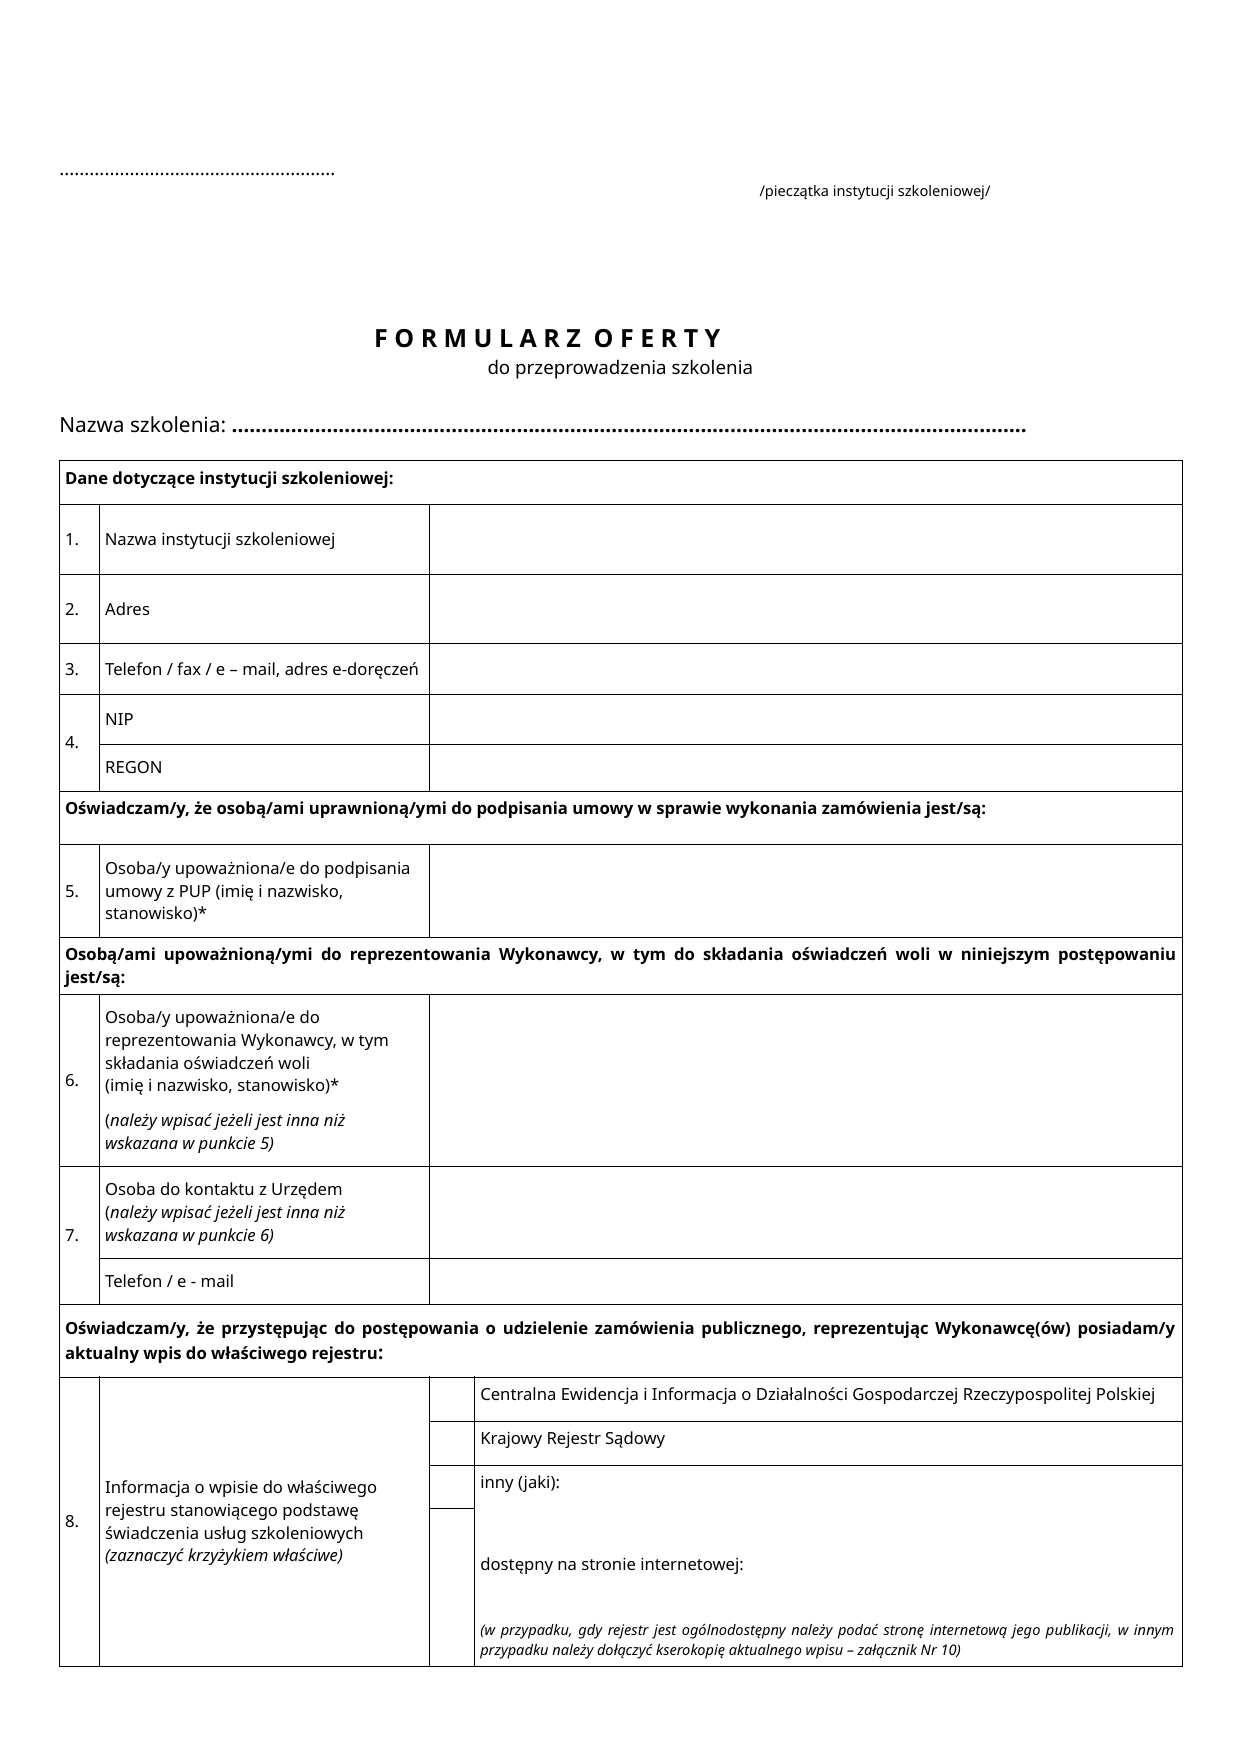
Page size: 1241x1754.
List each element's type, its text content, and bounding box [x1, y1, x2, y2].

table_cell Telefon / e - mail [100, 1259, 429, 1304]
table_cell Adres [100, 575, 429, 643]
table_cell [430, 995, 1182, 1166]
table_cell Krajowy Rejestr Sądowy [475, 1422, 1182, 1465]
table_cell [430, 695, 1182, 744]
table_cell NIP [100, 695, 429, 744]
table_cell [430, 575, 1182, 643]
table_cell Telefon / fax / e – mail, adres e-doręczeń [100, 644, 429, 694]
table_cell 6. [60, 995, 99, 1166]
table_cell Osoba/y upoważniona/e do reprezentowania Wykonawcy, w tym składania oświadczeń woli (imię i nazwisko, stanowisko)* (należy wpisać jeżeli jest inna niż wskazana w punkcie 5) [100, 995, 429, 1166]
table_cell 4. [60, 695, 99, 791]
table_cell REGON [100, 745, 429, 791]
table_cell [430, 1466, 474, 1508]
table_cell [430, 745, 1182, 791]
text ....................................................... [59, 127, 1181, 181]
table_cell Osoba do kontaktu z Urzędem (należy wpisać jeżeli jest inna niż wskazana w punkcie 6) [100, 1167, 429, 1258]
table_cell 8. [60, 1378, 99, 1666]
table_cell [430, 505, 1182, 574]
table_cell Nazwa instytucji szkoleniowej [100, 505, 429, 574]
table_cell [430, 1509, 474, 1666]
table_cell Oświadczam/y, że osobą/ami uprawnioną/ymi do podpisania umowy w sprawie wykonania zamówienia jest/są: [60, 792, 1182, 844]
table_cell Centralna Ewidencja i Informacja o Działalności Gospodarczej Rzeczypospolitej Polskiej [475, 1378, 1182, 1421]
table_cell [430, 644, 1182, 694]
text /pieczątka instytucji szkoleniowej/ [59, 181, 1181, 201]
table_cell 3. [60, 644, 99, 694]
table_cell [430, 845, 1182, 936]
table_cell 1. [60, 505, 99, 574]
table_cell Osoba/y upoważniona/e do podpisania umowy z PUP (imię i nazwisko, stanowisko)* [100, 845, 429, 936]
table_cell [430, 1259, 1182, 1304]
table_cell Informacja o wpisie do właściwego rejestru stanowiącego podstawę świadczenia usług szkoleniowych (zaznaczyć krzyżykiem właściwe) [100, 1378, 429, 1666]
table_cell 2. [60, 575, 99, 643]
table_cell Oświadczam/y, że przystępując do postępowania o udzielenie zamówienia publicznego, reprezentując Wykonawcę(ów) posiadam/y aktualny wpis do właściwego rejestru: [60, 1305, 1182, 1376]
table_header Dane dotyczące instytucji szkoleniowej: [60, 461, 1182, 504]
text do przeprowadzenia szkolenia [59, 354, 1181, 380]
text Nazwa szkolenia: …………………………………………………………………………………………………………………….. [59, 410, 1181, 438]
table_cell [430, 1167, 1182, 1258]
table_cell [430, 1378, 474, 1421]
text F O R M U L A R Z O F E R T Y [59, 320, 1181, 354]
table_cell 7. [60, 1167, 99, 1304]
table_cell inny (jaki): dostępny na stronie internetowej: (w przypadku, gdy rejestr jest ogólnodostępny należy podać stronę internetową jego publikacji, w innym przypadku należy dołączyć kserokopię aktualnego wpisu – załącznik Nr 10) [475, 1466, 1182, 1666]
table_cell 5. [60, 845, 99, 936]
table_cell Osobą/ami upoważnioną/ymi do reprezentowania Wykonawcy, w tym do składania oświadczeń woli w niniejszym postępowaniu jest/są: [60, 938, 1182, 994]
table_cell [430, 1422, 474, 1465]
